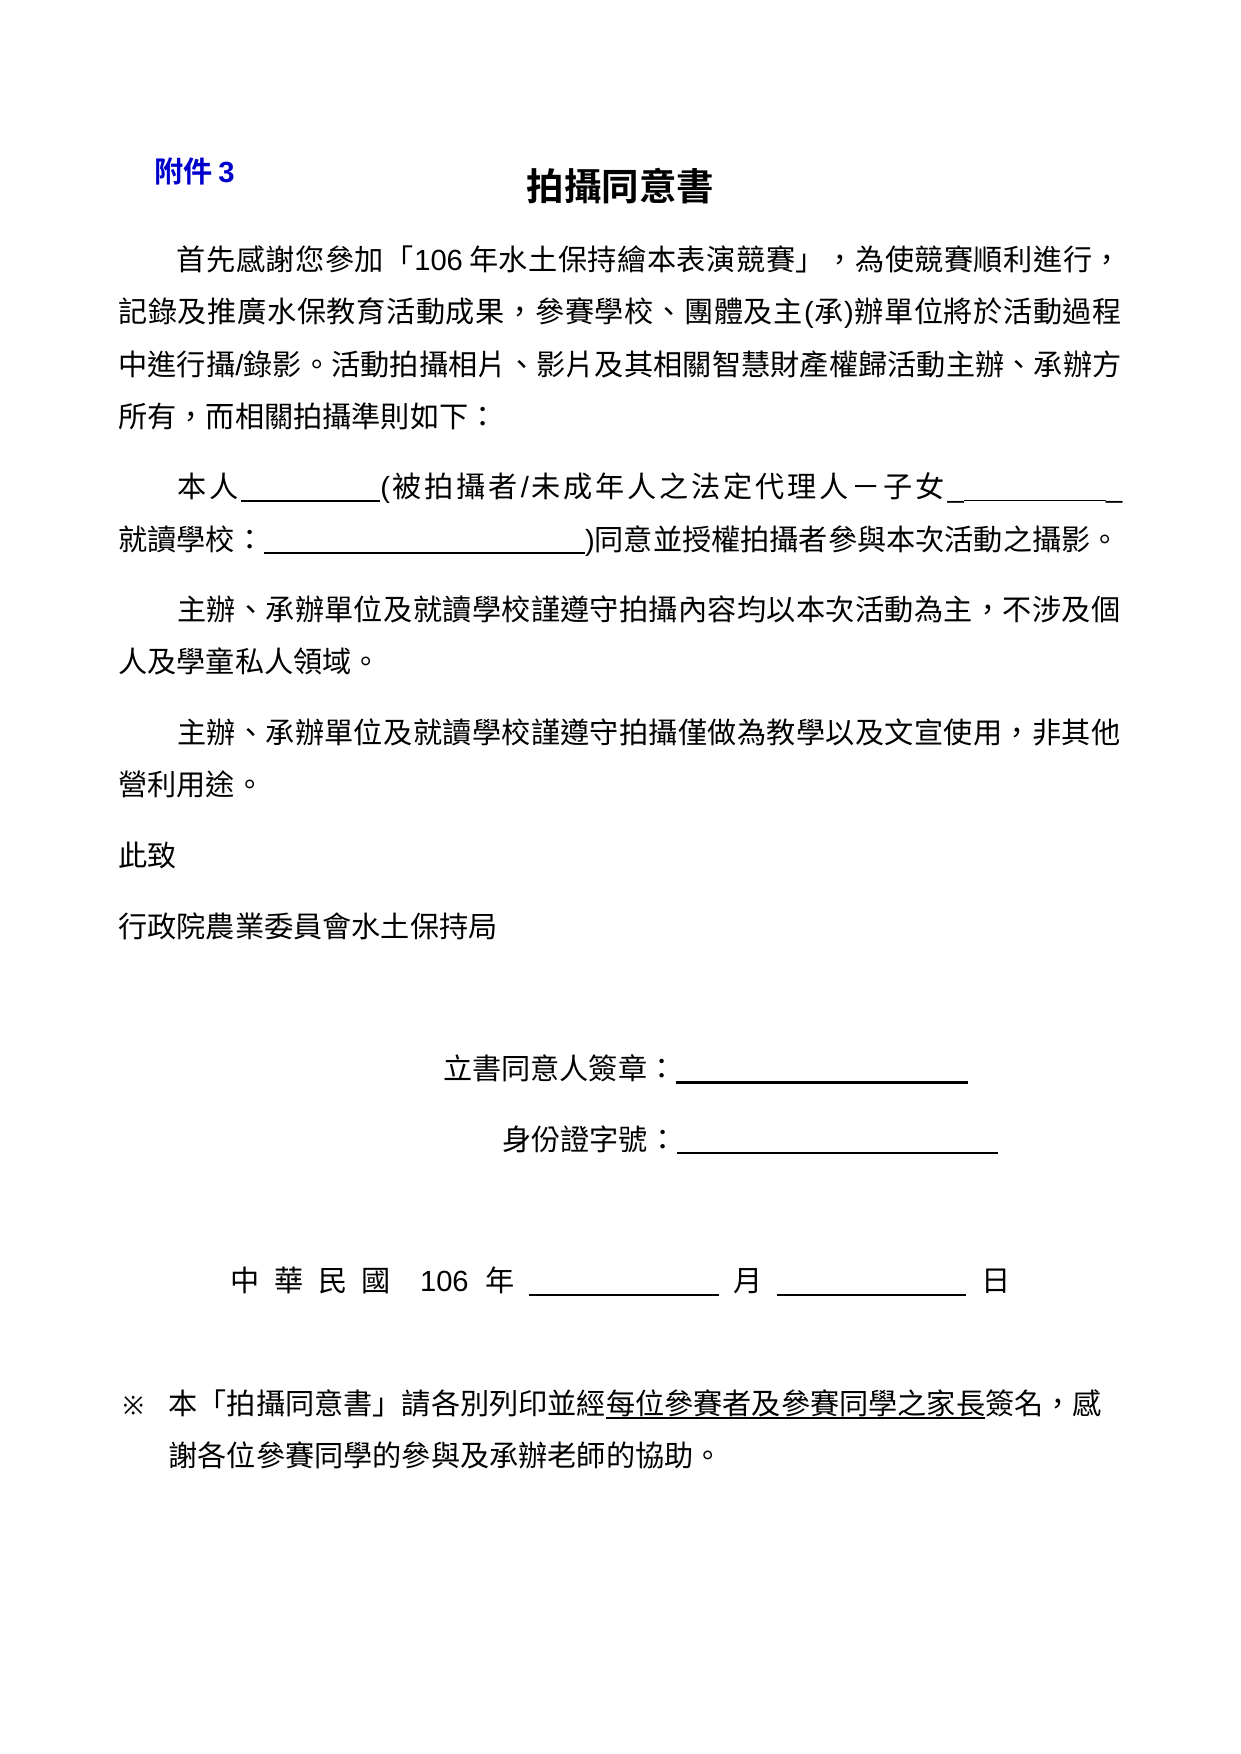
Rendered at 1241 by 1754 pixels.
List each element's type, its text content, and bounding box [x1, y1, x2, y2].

text 立書同意人簽章： [443, 1037, 1122, 1089]
text 主辦、承辦單位及就讀學校謹遵守拍攝僅做為教學以及文宣使用，非其他營利用途。 [118, 702, 1122, 806]
text 身份證字號： [502, 1108, 1122, 1160]
list 本「拍攝同意書」請各別列印並經每位參賽者及參賽同學之家長簽名，感謝各位參賽同學的參與及承辦老師的協助。 [118, 1373, 1122, 1477]
text 附件3 [154, 145, 273, 190]
text 本人 (被拍攝者/未成年人之法定代理人－子女_ _ 就讀學校： )同意並授權拍攝者參與本次活動之攝影。 [118, 456, 1122, 560]
text 此致 [118, 825, 1122, 877]
text 行政院農業委員會水土保持局 [118, 896, 1122, 948]
text 主辦、承辦單位及就讀學校謹遵守拍攝內容均以本次活動為主，不涉及個人及學童私人領域。 [118, 579, 1122, 683]
text 拍攝同意書 [139, 138, 288, 197]
text 首先感謝您參加「106年水土保持繪本表演競賽」，為使競賽順利進行，記錄及推廣水保教育活動成果，參賽學校、團體及主(承)辦單位將於活動過程中進行攝/錄影。活動拍攝相片、影片及其相關智慧財產權歸活動主辦、承辦方所有，而相關拍攝準則如下： [118, 229, 1122, 437]
text 拍攝同意書 [118, 158, 1122, 210]
text 中 華 民 國 106 年 月 日 [118, 1250, 1122, 1302]
